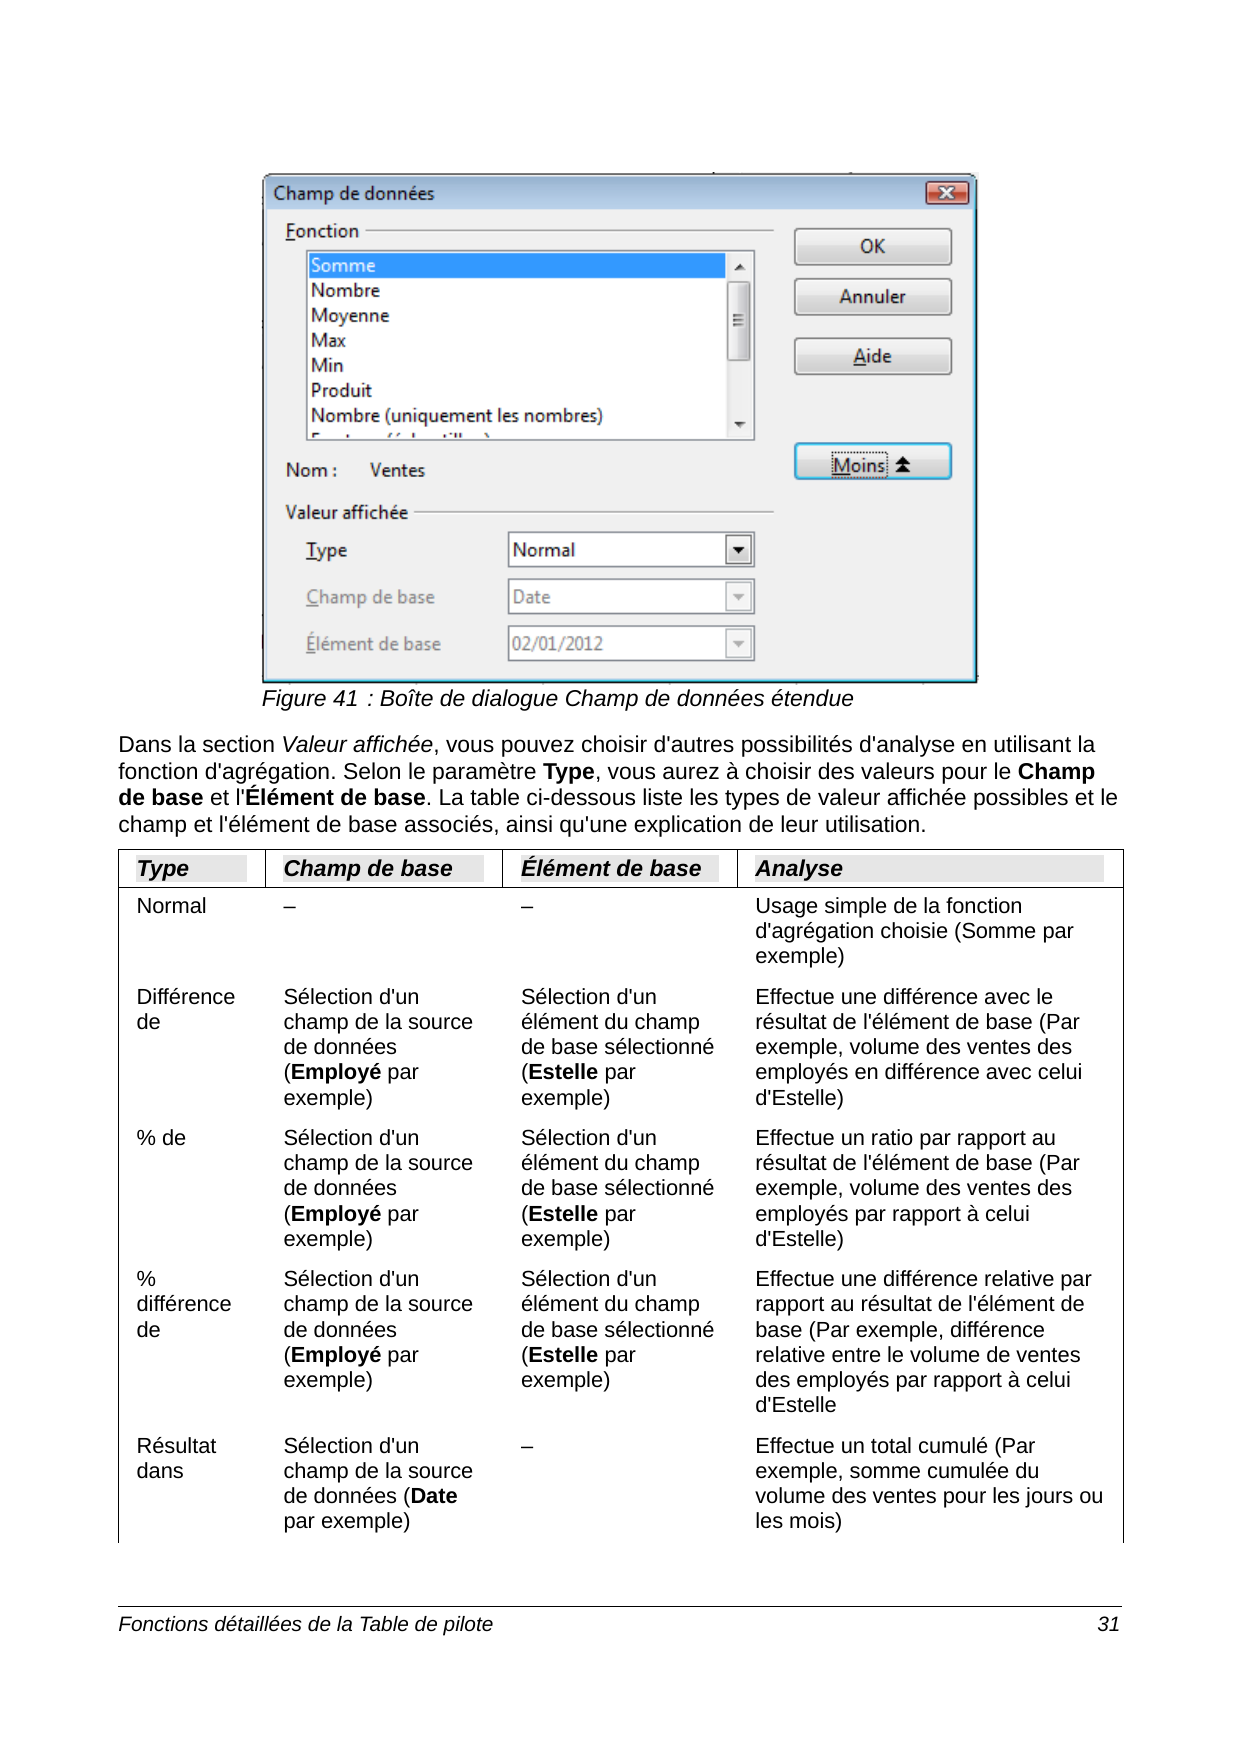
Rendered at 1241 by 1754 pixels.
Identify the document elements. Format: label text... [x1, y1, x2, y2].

table_cell Différence de [119, 978, 265, 1119]
table_cell Effectue une différence relative par rapport au résultat de l'élément de base (Par exemple, différence relative entre le volume de ventes des employés par rapport à celui d'Estelle [737, 1261, 1123, 1427]
table_cell Effectue un total cumulé (Par exemple, somme cumulée du volume des ventes pour les jours ou les mois) [737, 1427, 1123, 1543]
table_cell Usage simple de la fonction d'agrégation choisie (Somme par exemple) [737, 888, 1123, 978]
text Dans la section Valeur affichée, vous pouvez choisir d'autres possibilités d'analyse en utilisant la fonction d'agrégation. Selon le paramètre Type, vous aurez à choisir des valeurs pour le Champ de base et l'Élément de base. La table ci-dessous liste les types de valeur affichée possibles et le champ et l'élément de base associés, ainsi qu'une explication de leur utilisation. [118, 731, 1122, 837]
table_cell Effectue une différence avec le résultat de l'élément de base (Par exemple, volume des ventes des employés en différence avec celui d'Estelle) [737, 978, 1123, 1119]
picture [261, 172, 979, 685]
table_cell Normal [119, 888, 265, 978]
table_cell Sélection d'un champ de la source de données (Employé par exemple) [265, 1120, 502, 1261]
table_cell Sélection d'un élément du champ de base sélectionné (Estelle par exemple) [503, 1261, 737, 1427]
text Figure 41 : Boîte de dialogue Champ de données étendue [262, 685, 979, 711]
table_cell % différence de [119, 1261, 265, 1427]
table_header Type [119, 850, 265, 887]
table_cell Sélection d'un élément du champ de base sélectionné (Estelle par exemple) [503, 1120, 737, 1261]
table_cell Sélection d'un élément du champ de base sélectionné (Estelle par exemple) [503, 978, 737, 1119]
table_header Champ de base [266, 850, 502, 887]
table_cell – [265, 888, 502, 978]
table_header Analyse [738, 850, 1123, 887]
table_cell Sélection d'un champ de la source de données (Employé par exemple) [265, 1261, 502, 1427]
table_cell – [503, 1427, 737, 1543]
table_cell – [503, 888, 737, 978]
table_cell Effectue un ratio par rapport au résultat de l'élément de base (Par exemple, volume des ventes des employés par rapport à celui d'Estelle) [737, 1120, 1123, 1261]
table_cell Sélection d'un champ de la source de données (Date par exemple) [265, 1427, 502, 1543]
table_cell Résultat dans [119, 1427, 265, 1543]
table_cell % de [119, 1120, 265, 1261]
table_header Élément de base [503, 850, 737, 887]
table_cell Sélection d'un champ de la source de données (Employé par exemple) [265, 978, 502, 1119]
